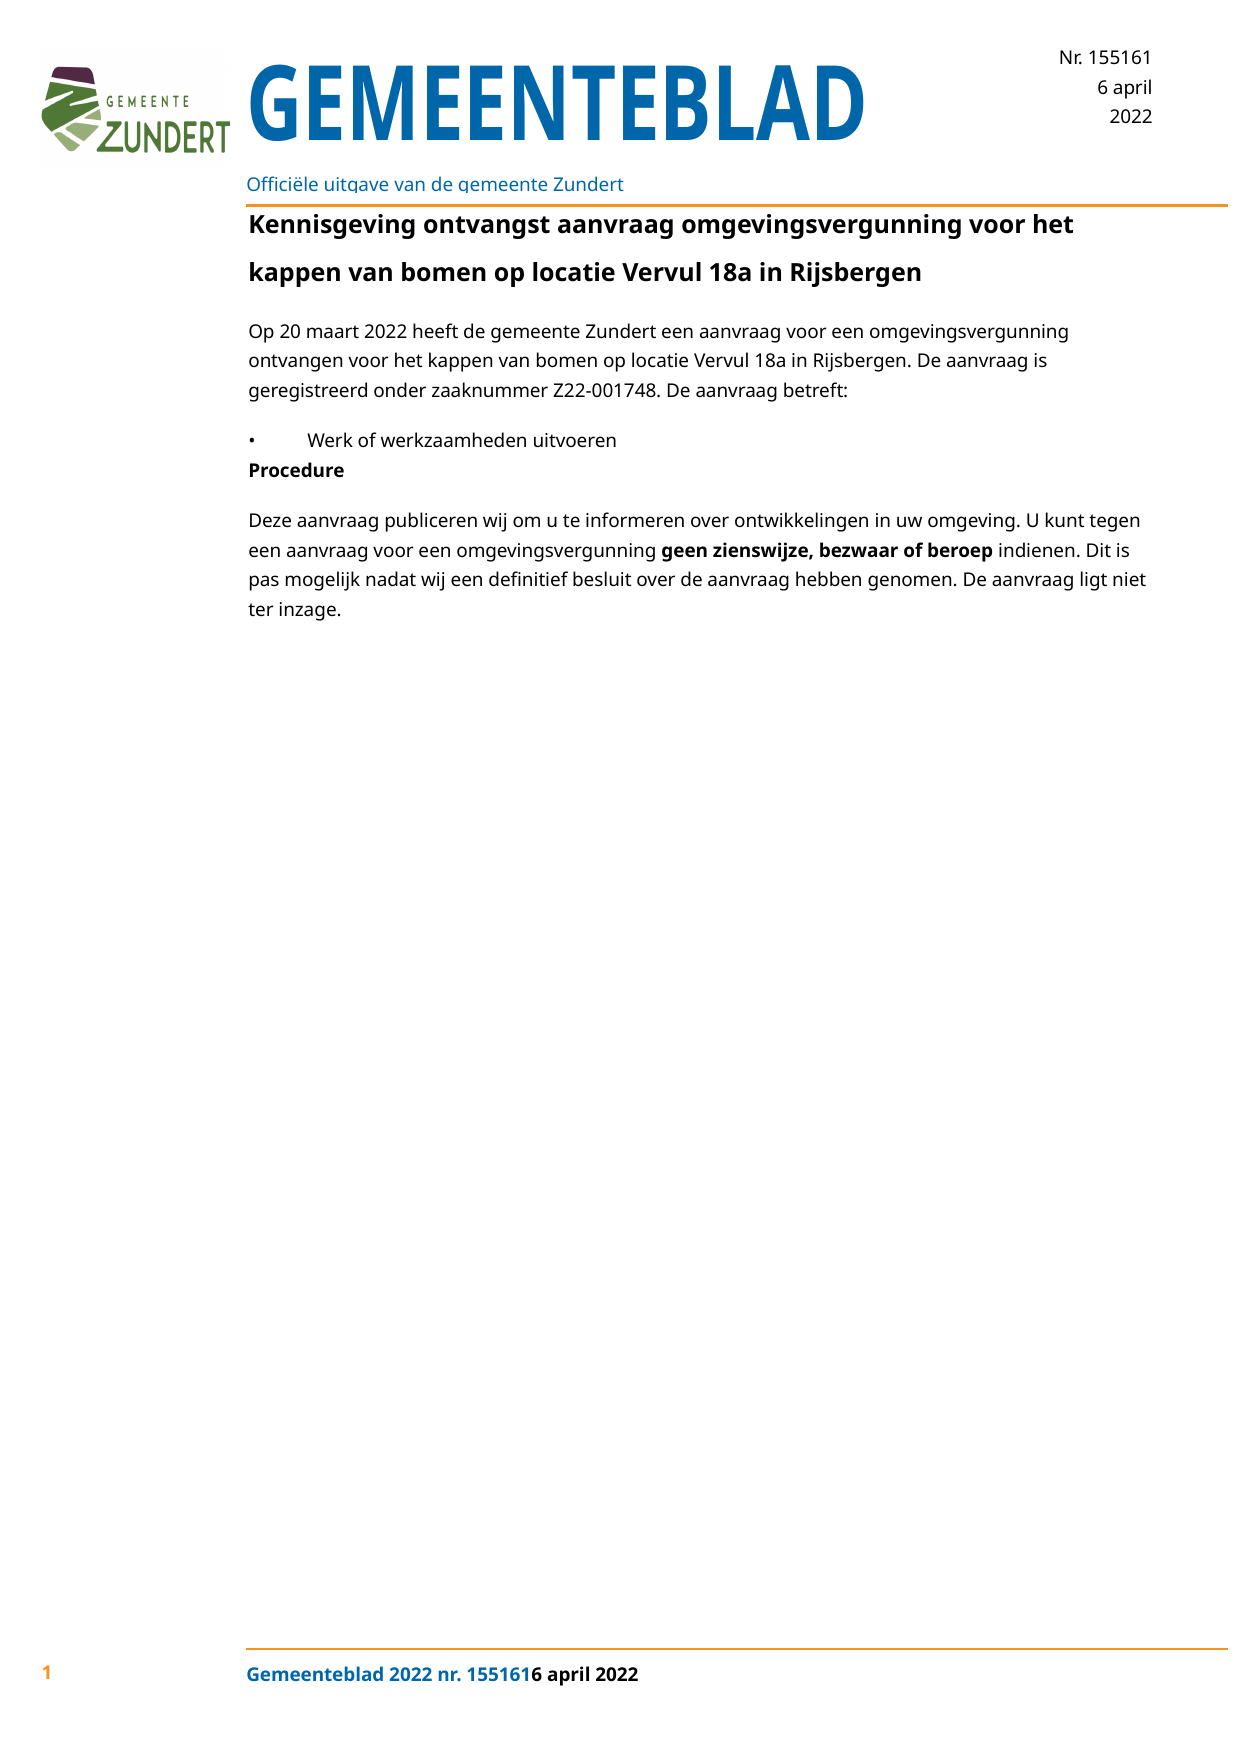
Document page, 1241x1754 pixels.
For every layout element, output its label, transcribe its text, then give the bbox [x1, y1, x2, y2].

text Kennisgeving ontvangst aanvraag omgevingsvergunning voor het kappen van bomen op locatie Vervul 18a in Rijsbergen [248, 207, 1152, 288]
text Deze aanvraag publiceren wij om u te informeren over ontwikkelingen in uw omgeving. U kunt tegen een aanvraag voor een omgevingsvergunning geen zienswijze, bezwaar of beroep indienen. Dit is pas mogelijk nadat wij een definitief besluit over de aanvraag hebben genomen. De aanvraag ligt niet ter inzage. [248, 507, 1152, 622]
picture [41, 47, 231, 172]
text Procedure [248, 457, 1152, 483]
list Werk of werkzaamheden uitvoeren [248, 427, 1152, 453]
text Op 20 maart 2022 heeft de gemeente Zundert een aanvraag voor een omgevingsvergunning ontvangen voor het kappen van bomen op locatie Vervul 18a in Rijsbergen. De aanvraag is geregistreerd onder zaaknummer Z22-001748. De aanvraag betreft: [248, 318, 1152, 403]
